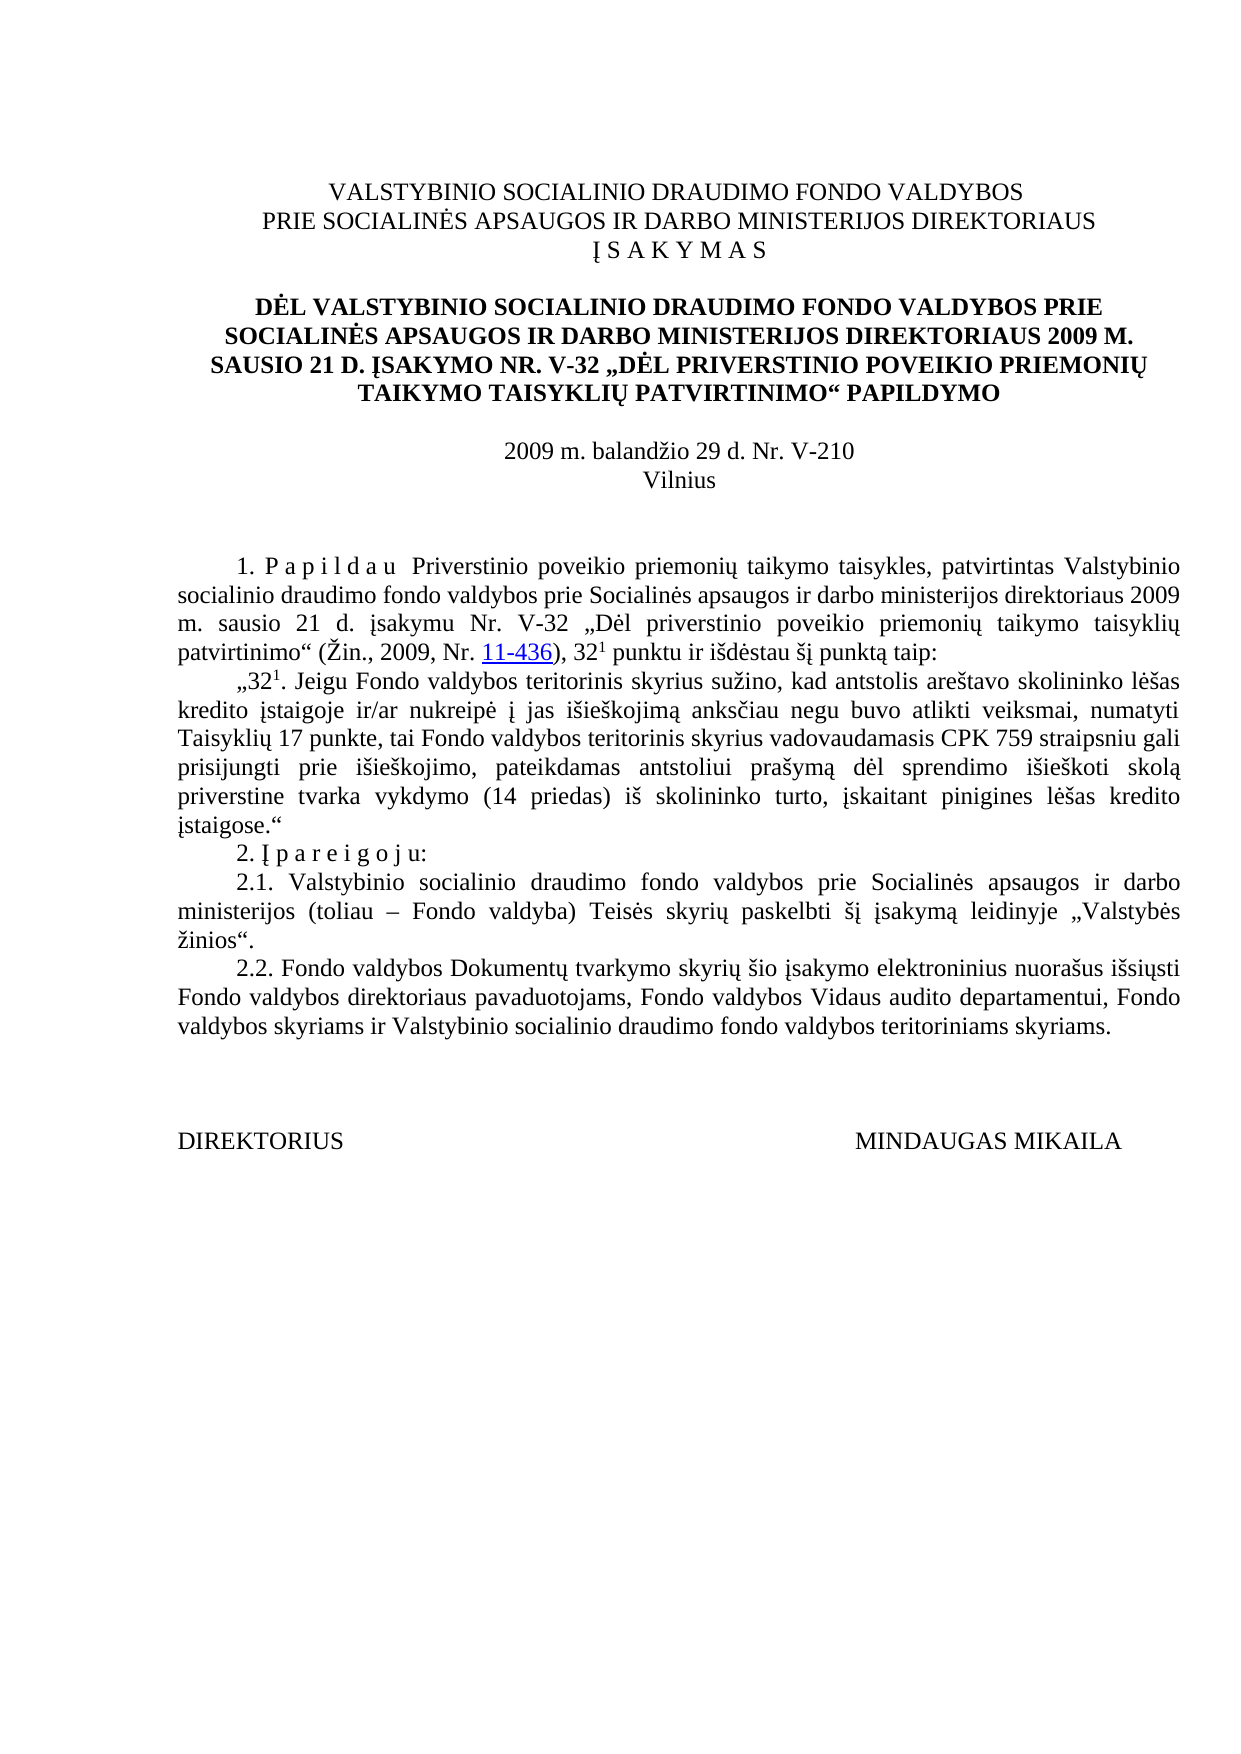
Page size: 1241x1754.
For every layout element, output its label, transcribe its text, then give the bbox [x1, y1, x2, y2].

text PRIE SOCIALINĖS APSAUGOS IR DARBO MINISTERIJOS DIREKTORIAUS [177, 206, 1181, 235]
text DIREKTORIUS MINDAUGAS MIKAILA [177, 1126, 1181, 1155]
text 2009 m. balandžio 29 d. Nr. V-210 [177, 436, 1181, 465]
text DĖL VALSTYBINIO SOCIALINIO DRAUDIMO FONDO VALDYBOS PRIE SOCIALINĖS APSAUGOS IR DARBO MINISTERIJOS DIREKTORIAUS 2009 M. SAUSIO 21 D. ĮSAKYMO NR. V-32 „DĖL PRIVERSTINIO POVEIKIO PRIEMONIŲ TAIKYMO TAISYKLIŲ PATVIRTINIMO“ PAPILDYMO [177, 292, 1181, 407]
text 1. Papildau Priverstinio poveikio priemonių taikymo taisykles, patvirtintas Valstybinio socialinio draudimo fondo valdybos prie Socialinės apsaugos ir darbo ministerijos direktoriaus 2009 m. sausio 21 d. įsakymu Nr. V-32 „Dėl priverstinio poveikio priemonių taikymo taisyklių patvirtinimo“ (Žin., 2009, Nr. 11-436), 321 punktu ir išdėstau šį punktą taip: [177, 551, 1181, 666]
text VALSTYBINIO SOCIALINIO DRAUDIMO FONDO VALDYBOS [177, 177, 1181, 206]
text ĮSAKYMAS [177, 235, 1181, 263]
text 2.2. Fondo valdybos Dokumentų tvarkymo skyrių šio įsakymo elektroninius nuorašus išsiųsti Fondo valdybos direktoriaus pavaduotojams, Fondo valdybos Vidaus audito departamentui, Fondo valdybos skyriams ir Valstybinio socialinio draudimo fondo valdybos teritoriniams skyriams. [177, 953, 1181, 1040]
text „321. Jeigu Fondo valdybos teritorinis skyrius sužino, kad antstolis areštavo skolininko lėšas kredito įstaigoje ir/ar nukreipė į jas išieškojimą anksčiau negu buvo atlikti veiksmai, numatyti Taisyklių 17 punkte, tai Fondo valdybos teritorinis skyrius vadovaudamasis CPK 759 straipsniu gali prisijungti prie išieškojimo, pateikdamas antstoliui prašymą dėl sprendimo išieškoti skolą priverstine tvarka vykdymo (14 priedas) iš skolininko turto, įskaitant pinigines lėšas kredito įstaigose.“ [177, 666, 1181, 838]
text 2.1. Valstybinio socialinio draudimo fondo valdybos prie Socialinės apsaugos ir darbo ministerijos (toliau – Fondo valdyba) Teisės skyrių paskelbti šį įsakymą leidinyje „Valstybės žinios“. [177, 867, 1181, 953]
text Vilnius [177, 465, 1181, 493]
text 2. Įpareigoju: [177, 838, 1181, 867]
